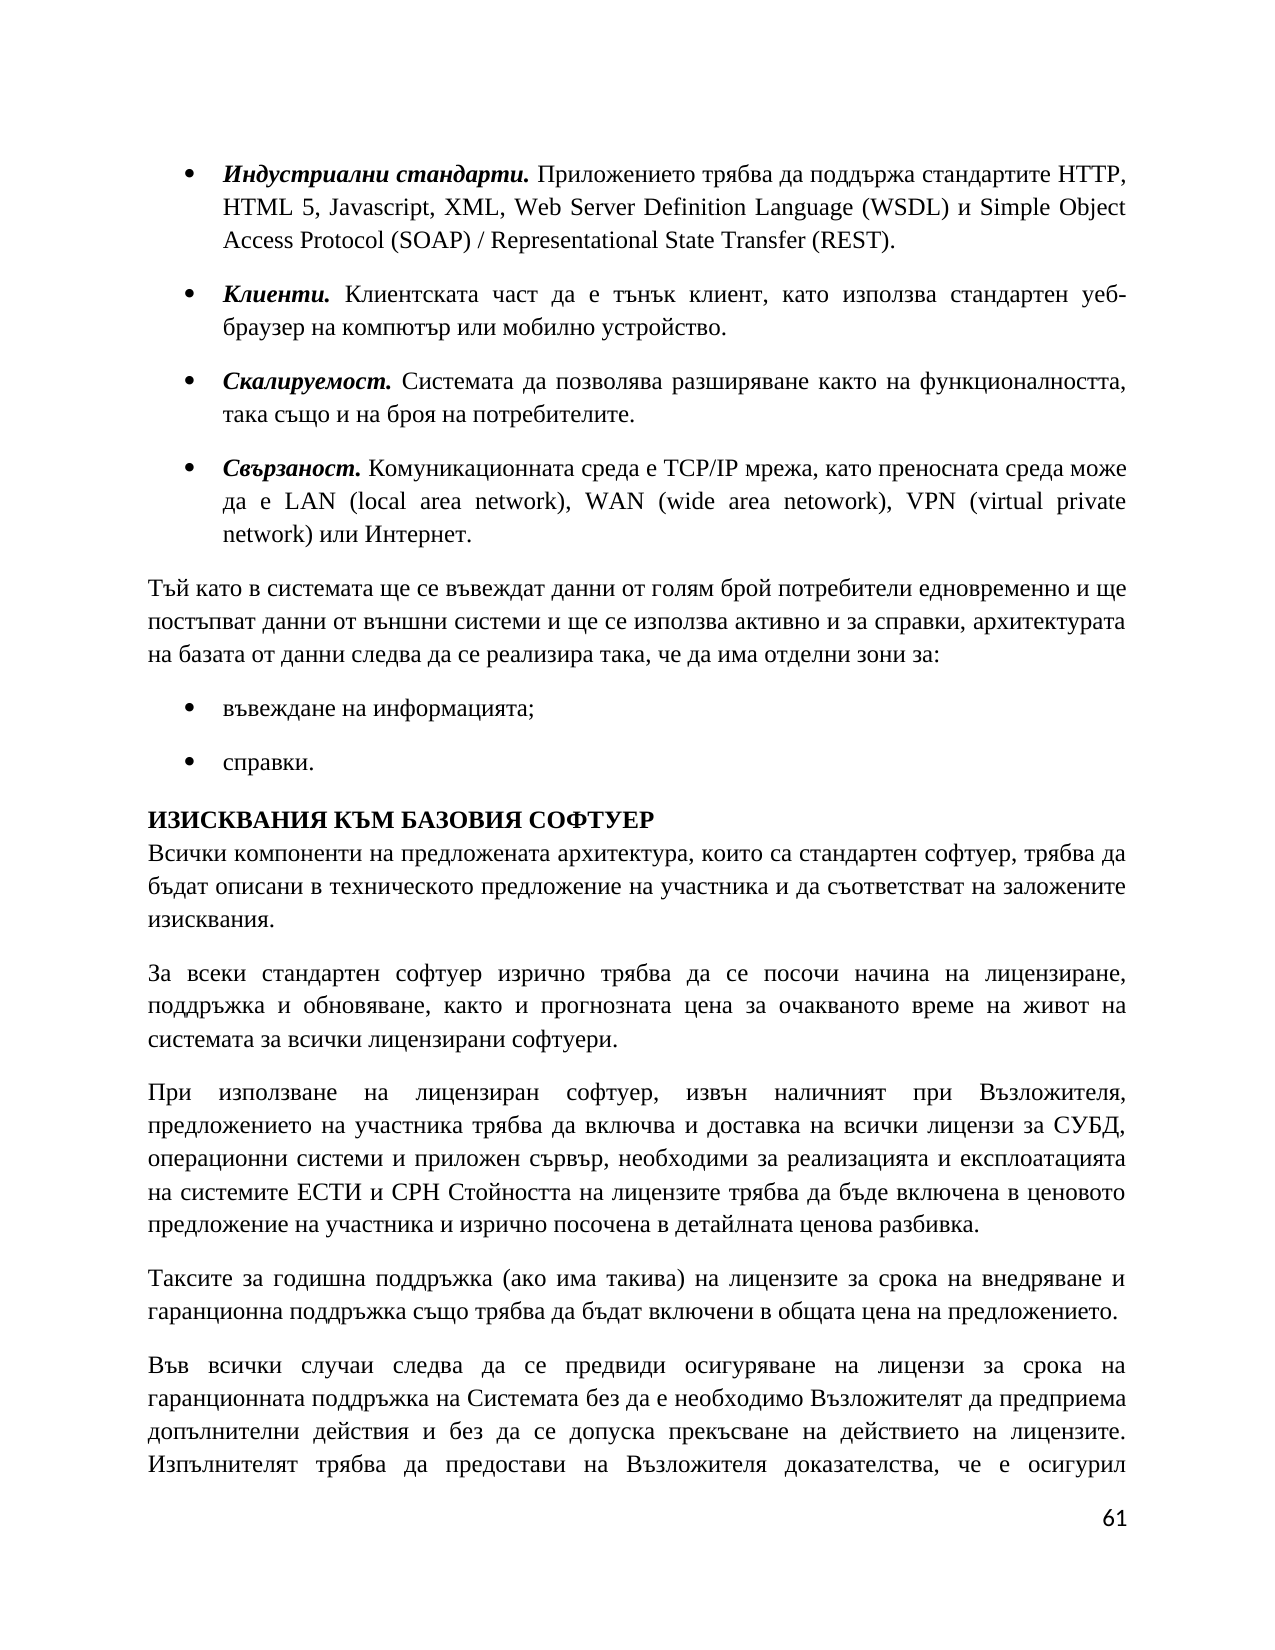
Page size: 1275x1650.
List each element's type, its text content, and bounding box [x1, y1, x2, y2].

list Свързаност. Комуникационната среда е TCP/IP мрежа, като преносната среда може да е LAN (local area network), WAN (wide area netowork), VPN (virtual private network) или Интернет. [185, 453, 1127, 548]
list въвеждане на информацията; [185, 693, 1127, 722]
text За всеки стандартен софтуер изрично трябва да се посочи начина на лицензиране, поддръжка и обновяване, както и прогнозната цена за очакваното време на живот на системата за всички лицензирани софтуери. [148, 958, 1127, 1052]
text Тъй като в системата ще се въвеждат данни от голям брой потребители едновременно и ще постъпват данни от външни системи и ще се използва активно и за справки, архитектурата на базата от данни следва да се реализира така, че да има отделни зони за: [148, 573, 1127, 668]
list справки. [185, 747, 1127, 775]
subtitle ИЗИСКВАНИЯ КЪМ БАЗОВИЯ СОФТУЕР [148, 805, 1127, 833]
text При използване на лицензиран софтуер, извън наличният при Възложителя, предложението на участника трябва да включва и доставка на всички лицензи за СУБД, операционни системи и приложен сървър, необходими за реализацията и експлоатацията на системите ЕСТИ и СРН Стойността на лицензите трябва да бъде включена в ценовото предложение на участника и изрично посочена в детайлната ценова разбивка. [148, 1077, 1127, 1238]
text Във всички случаи следва да се предвиди осигуряване на лицензи за срока на гаранционната поддръжка на Системата без да е необходимо Възложителят да предприема допълнителни действия и без да се допуска прекъсване на действието на лицензите. Изпълнителят трябва да предостави на Възложителя доказателства, че е осигурил [148, 1350, 1127, 1478]
text Всички компоненти на предложената архитектура, които са стандартен софтуер, трябва да бъдат описани в техническото предложение на участника и да съответстват на заложените изисквания. [148, 838, 1127, 932]
list Индустриални стандарти. Приложението трябва да поддържа стандартите HTTP, HTML 5, Javascript, XML, Web Server Definition Language (WSDL) и Simple Object Access Protocol (SOAP) / Representational State Transfer (REST). [185, 159, 1127, 254]
list Клиенти. Клиентската част да е тънък клиент, като използва стандартен уеб-браузер на компютър или мобилно устройство. [185, 279, 1127, 341]
text Таксите за годишна поддръжка (ако има такива) на лицензите за срока на внедряване и гаранционна поддръжка също трябва да бъдат включени в общата цена на предложението. [148, 1263, 1127, 1325]
list Скалируемост. Системата да позволява разширяване както на функционалността, така също и на броя на потребителите. [185, 366, 1127, 428]
